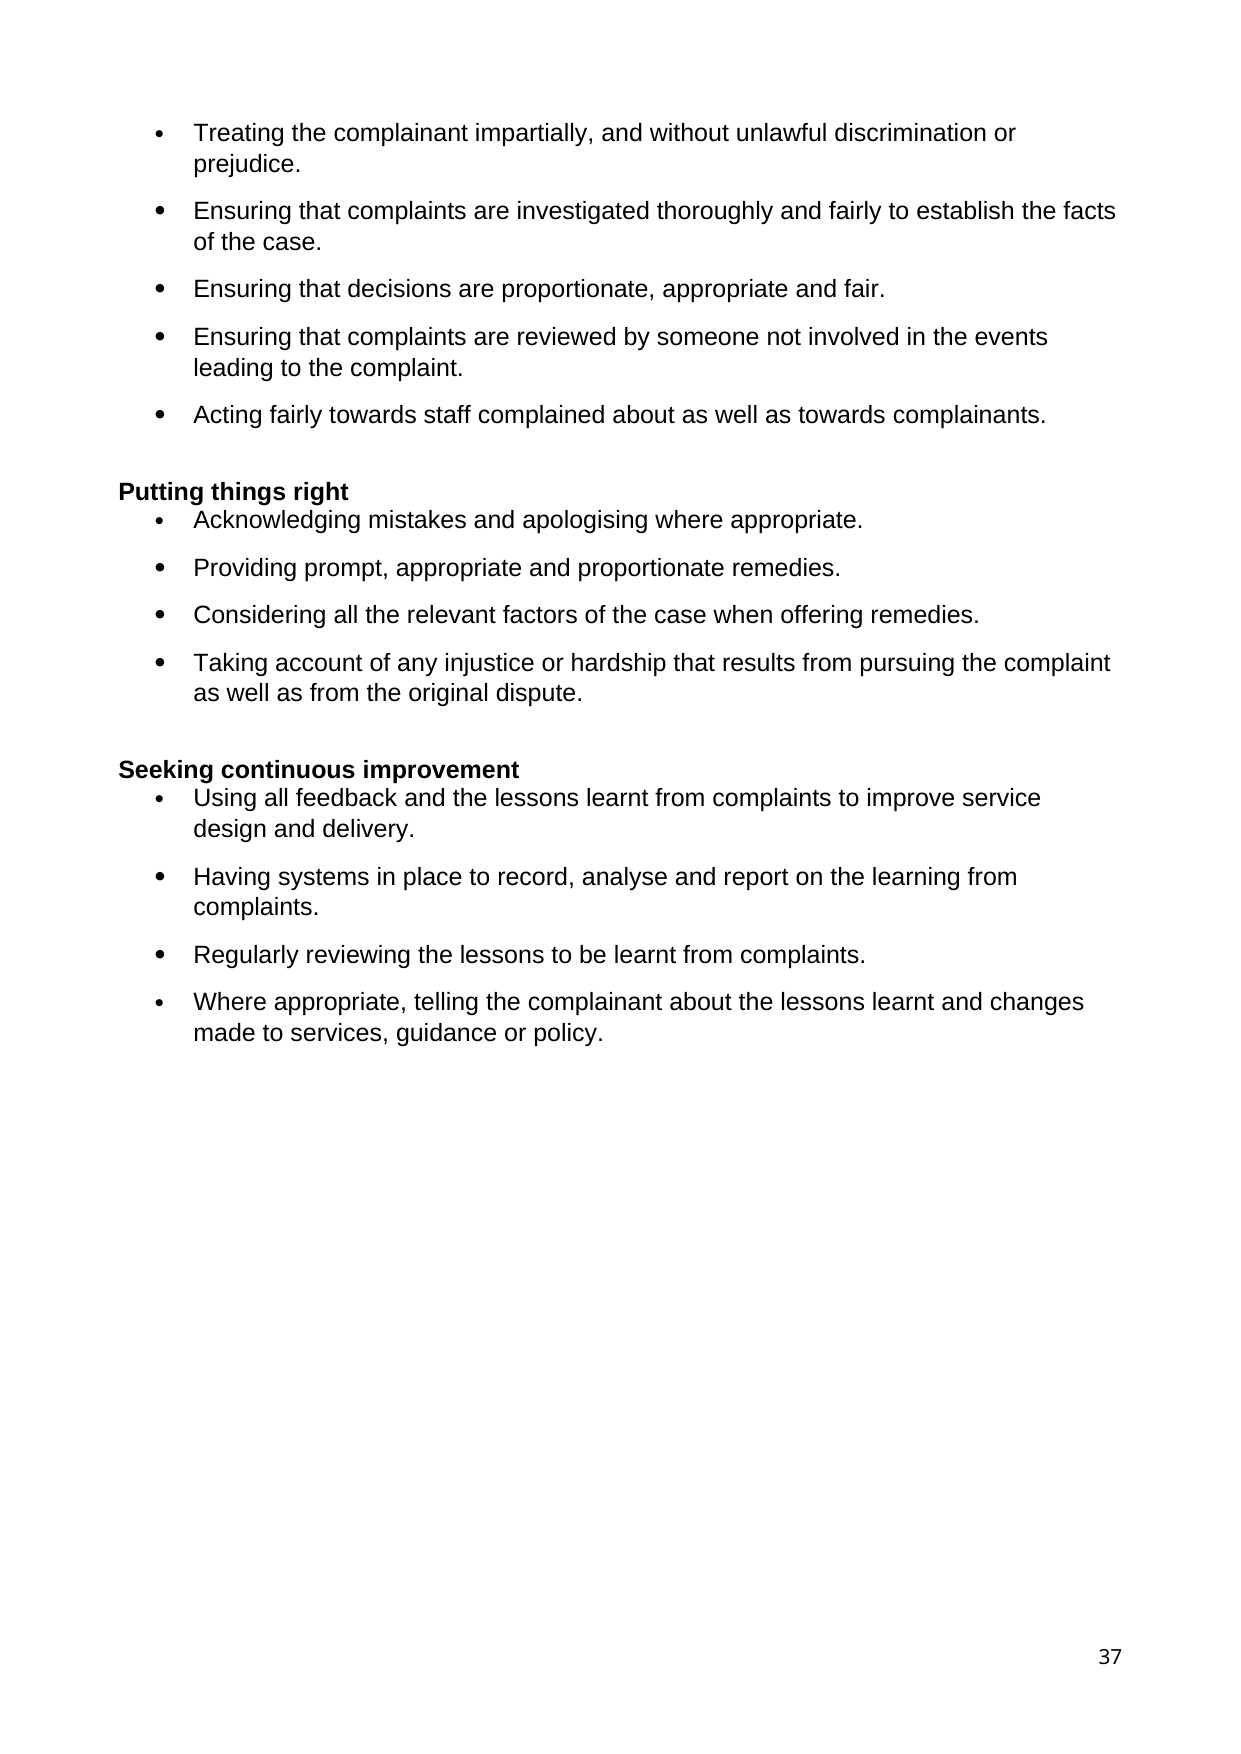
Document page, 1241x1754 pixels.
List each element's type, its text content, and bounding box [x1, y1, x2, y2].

list Ensuring that complaints are reviewed by someone not involved in the events leading to the complaint. [156, 322, 1122, 382]
list Acknowledging mistakes and apologising where appropriate. [156, 505, 1122, 534]
list Ensuring that complaints are investigated thoroughly and fairly to establish the facts of the case. [156, 196, 1122, 256]
list Considering all the relevant factors of the case when offering remedies. [156, 600, 1122, 629]
list Regularly reviewing the lessons to be learnt from complaints. [156, 940, 1122, 968]
list Taking account of any injustice or hardship that results from pursuing the complaint as well as from the original dispute. [156, 648, 1122, 707]
text Seeking continuous improvement [118, 754, 1122, 783]
text Putting things right [118, 476, 1122, 505]
list Ensuring that decisions are proportionate, appropriate and fair. [156, 274, 1122, 303]
list Using all feedback and the lessons learnt from complaints to improve service design and delivery. [156, 783, 1122, 843]
list Acting fairly towards staff complained about as well as towards complainants. [156, 400, 1122, 429]
list Where appropriate, telling the complainant about the lessons learnt and changes made to services, guidance or policy. [156, 987, 1122, 1047]
list Treating the complainant impartially, and without unlawful discrimination or prejudice. [156, 118, 1122, 178]
list Having systems in place to record, analyse and report on the learning from complaints. [156, 861, 1122, 921]
list Providing prompt, appropriate and proportionate remedies. [156, 553, 1122, 581]
